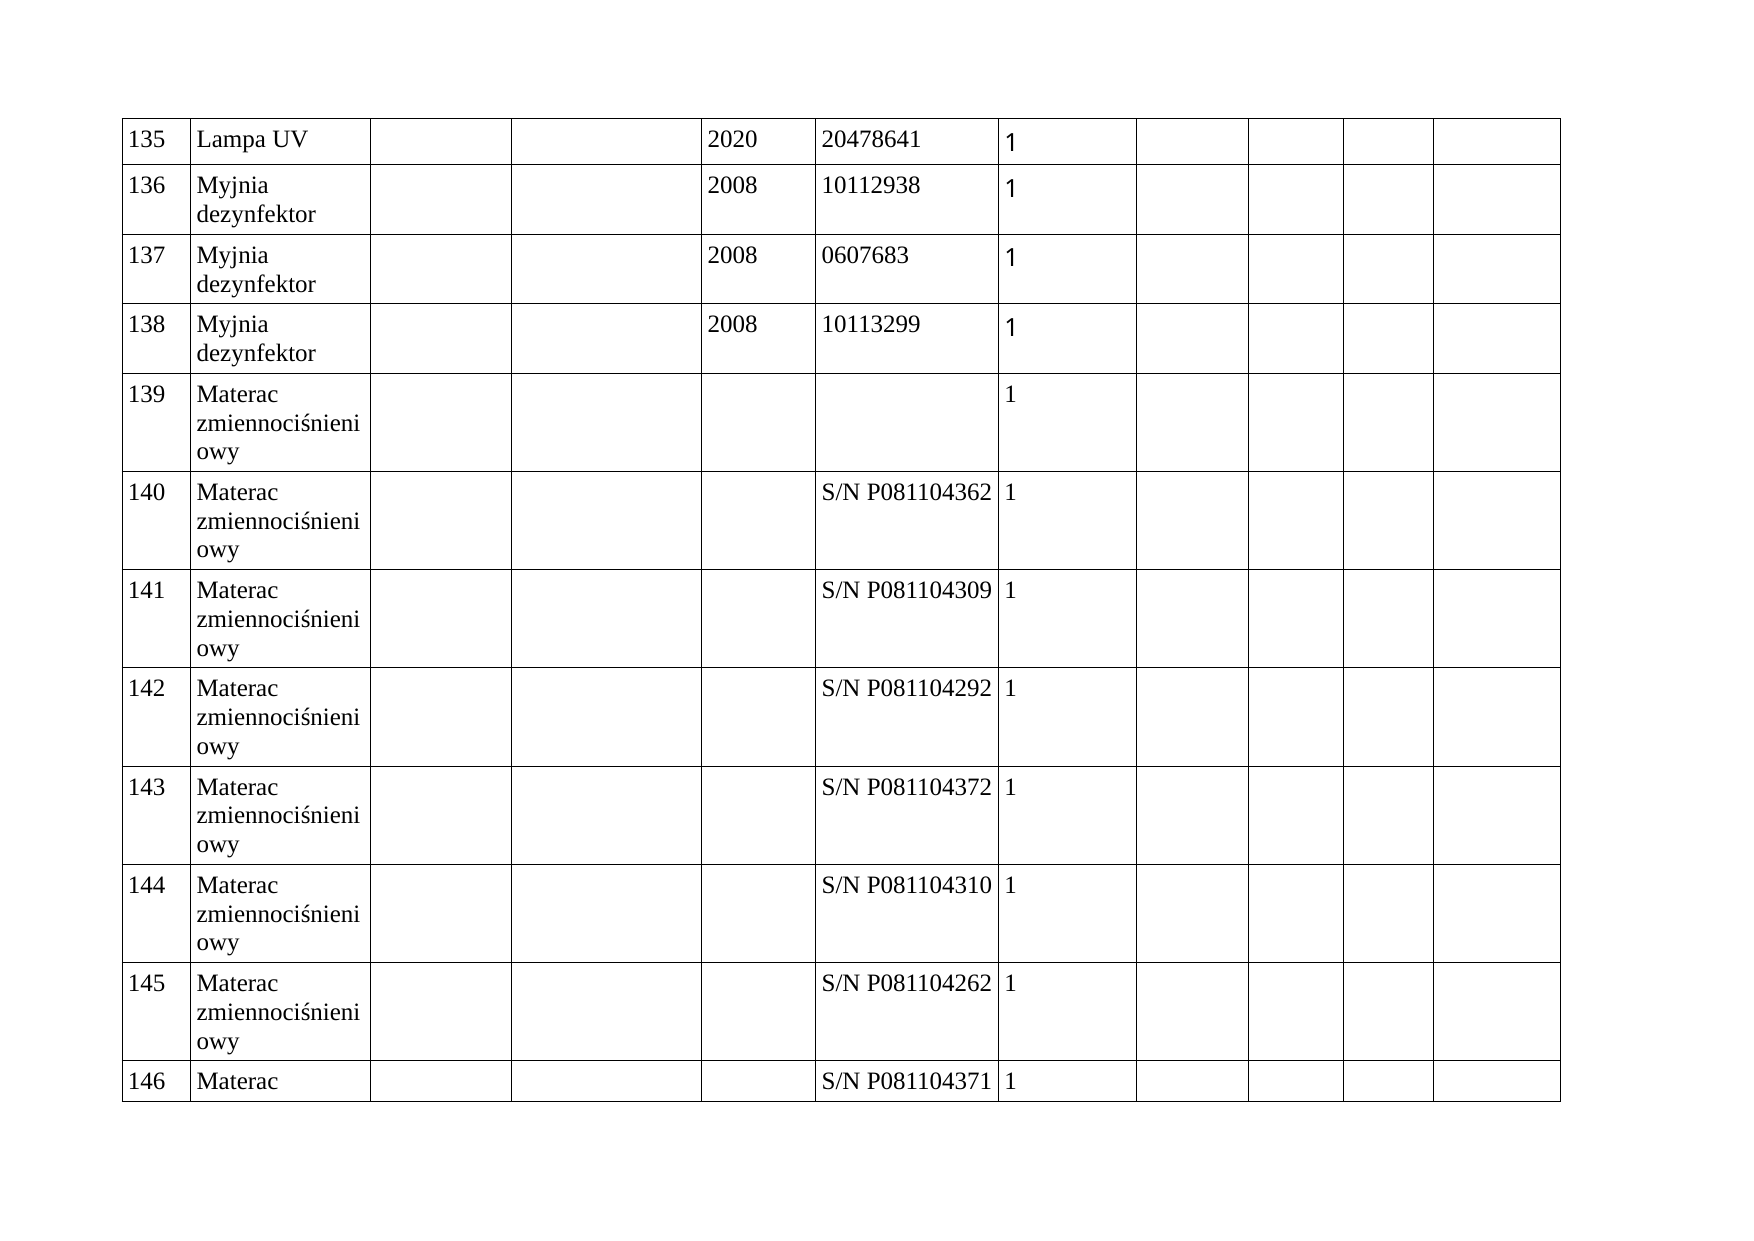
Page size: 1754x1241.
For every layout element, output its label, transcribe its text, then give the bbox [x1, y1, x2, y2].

table_cell 135 [123, 119, 190, 164]
table_cell [512, 570, 701, 667]
table_cell [816, 374, 998, 471]
table_cell Materac zmiennociśnieniowy [191, 570, 370, 667]
table_cell [1249, 235, 1343, 303]
table_cell [512, 963, 701, 1060]
table_cell 2008 [702, 304, 815, 373]
table_cell 142 [123, 668, 190, 766]
table_cell [1344, 472, 1433, 569]
table_cell [371, 374, 511, 471]
table_cell [1137, 374, 1248, 471]
table_cell 143 [123, 767, 190, 864]
table_cell 0607683 [816, 235, 998, 303]
table_cell [1249, 570, 1343, 667]
table_cell [702, 374, 815, 471]
table_cell Materac zmiennociśnieniowy [191, 668, 370, 766]
table_cell Materac zmiennociśnieniowy [191, 374, 370, 471]
table_cell Myjnia dezynfektor [191, 235, 370, 303]
table_cell [512, 1061, 701, 1101]
table_cell [1137, 963, 1248, 1060]
table_cell [1137, 235, 1248, 303]
table_cell 2008 [702, 235, 815, 303]
table_cell [702, 472, 815, 569]
table_cell [1344, 304, 1433, 373]
table_cell [371, 767, 511, 864]
table_cell 1 [999, 668, 1136, 766]
table_cell Materac zmiennociśnieniowy [191, 865, 370, 962]
table_cell [1249, 165, 1343, 234]
table_cell S/N P081104309 [816, 570, 998, 667]
table_cell [702, 963, 815, 1060]
table_cell Materac [191, 1061, 370, 1101]
table_cell [371, 119, 511, 164]
table_cell [1344, 374, 1433, 471]
table_cell 1 [999, 472, 1136, 569]
table_cell 140 [123, 472, 190, 569]
table_cell [1344, 235, 1433, 303]
table_cell 1 [999, 235, 1136, 303]
table_cell [1434, 668, 1560, 766]
table_cell [1344, 1061, 1433, 1101]
table_cell [1137, 1061, 1248, 1101]
table_cell [702, 570, 815, 667]
table_cell [1344, 767, 1433, 864]
table_cell [1249, 472, 1343, 569]
table_cell 136 [123, 165, 190, 234]
table_cell 144 [123, 865, 190, 962]
table_cell [702, 865, 815, 962]
table_cell [371, 1061, 511, 1101]
table_cell [371, 963, 511, 1060]
table_cell [1434, 865, 1560, 962]
table_cell [1344, 668, 1433, 766]
table_cell [1434, 963, 1560, 1060]
table_cell [512, 865, 701, 962]
table_cell 139 [123, 374, 190, 471]
table_cell [1344, 570, 1433, 667]
table_cell [371, 235, 511, 303]
table_cell [512, 119, 701, 164]
table_cell 137 [123, 235, 190, 303]
table_cell 145 [123, 963, 190, 1060]
table_cell [512, 165, 701, 234]
table_cell [1434, 304, 1560, 373]
table_cell [1249, 1061, 1343, 1101]
table_cell [371, 304, 511, 373]
table_cell [1137, 668, 1248, 766]
table_cell [1249, 668, 1343, 766]
table_cell [1249, 119, 1343, 164]
table_cell 1 [999, 374, 1136, 471]
table_cell 138 [123, 304, 190, 373]
table_cell S/N P081104372 [816, 767, 998, 864]
table_cell [1249, 304, 1343, 373]
table_cell 1 [999, 119, 1136, 164]
table_cell [512, 304, 701, 373]
table_cell [1137, 767, 1248, 864]
table_cell Materac zmiennociśnieniowy [191, 472, 370, 569]
table_cell [1137, 865, 1248, 962]
table_cell [1137, 165, 1248, 234]
table_cell Myjnia dezynfektor [191, 304, 370, 373]
table_cell [371, 472, 511, 569]
table_cell 146 [123, 1061, 190, 1101]
table_cell [702, 668, 815, 766]
table_cell [702, 767, 815, 864]
table_cell 10112938 [816, 165, 998, 234]
table_cell S/N P081104362 [816, 472, 998, 569]
table_cell [1434, 235, 1560, 303]
table_cell [1434, 165, 1560, 234]
table_cell [1137, 570, 1248, 667]
table_cell [1434, 472, 1560, 569]
table_cell [1249, 963, 1343, 1060]
table_cell 141 [123, 570, 190, 667]
table_cell 1 [999, 865, 1136, 962]
table_cell [1249, 865, 1343, 962]
table_cell [512, 374, 701, 471]
table_cell [512, 472, 701, 569]
table_cell Materac zmiennociśnieniowy [191, 963, 370, 1060]
table_cell S/N P081104262 [816, 963, 998, 1060]
table_cell 20478641 [816, 119, 998, 164]
table_cell [1137, 472, 1248, 569]
table_cell Materac zmiennociśnieniowy [191, 767, 370, 864]
table_cell S/N P081104371 [816, 1061, 998, 1101]
table_cell [1249, 374, 1343, 471]
table_cell 1 [999, 165, 1136, 234]
table_cell [1137, 119, 1248, 164]
table_cell [512, 235, 701, 303]
table_cell S/N P081104292 [816, 668, 998, 766]
table_cell 1 [999, 304, 1136, 373]
table_cell 2008 [702, 165, 815, 234]
table_cell [371, 668, 511, 766]
table_cell [1434, 119, 1560, 164]
table_cell [371, 570, 511, 667]
table_cell [1434, 570, 1560, 667]
table_cell 1 [999, 767, 1136, 864]
table_cell Myjnia dezynfektor [191, 165, 370, 234]
table_cell Lampa UV [191, 119, 370, 164]
table_cell 10113299 [816, 304, 998, 373]
table_cell [1434, 767, 1560, 864]
table_cell 1 [999, 963, 1136, 1060]
table_cell [1434, 374, 1560, 471]
table_cell [371, 165, 511, 234]
table_cell [1249, 767, 1343, 864]
table_cell [1344, 963, 1433, 1060]
table_cell [1434, 1061, 1560, 1101]
table_cell [1137, 304, 1248, 373]
table_cell 2020 [702, 119, 815, 164]
table_cell [1344, 119, 1433, 164]
table_cell [512, 767, 701, 864]
table_cell [1344, 165, 1433, 234]
table_cell 1 [999, 1061, 1136, 1101]
table_cell S/N P081104310 [816, 865, 998, 962]
table_cell [512, 668, 701, 766]
table_cell [1344, 865, 1433, 962]
table_cell 1 [999, 570, 1136, 667]
table_cell [371, 865, 511, 962]
table_cell [702, 1061, 815, 1101]
